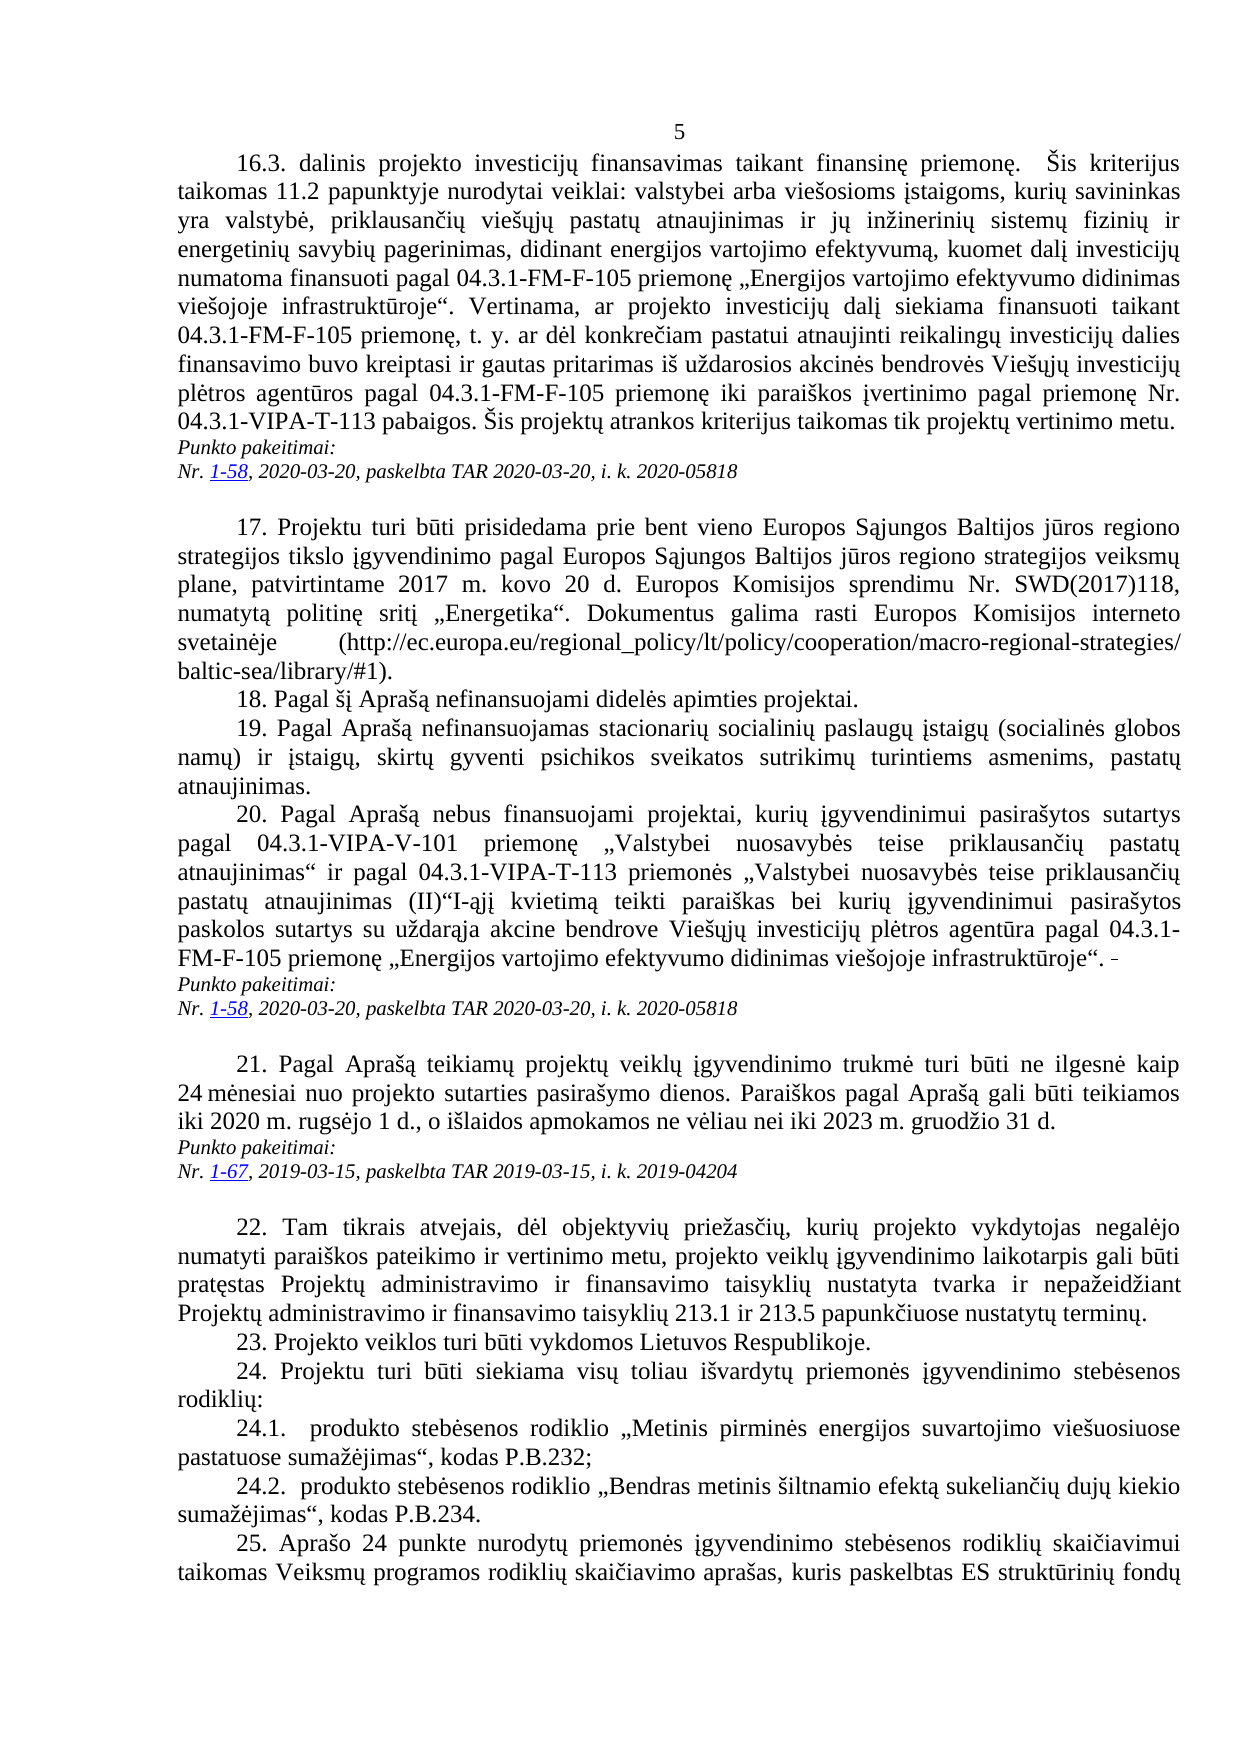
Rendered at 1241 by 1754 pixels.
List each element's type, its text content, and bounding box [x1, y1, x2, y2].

text Punkto pakeitimai: [177, 435, 1181, 459]
text 22. Tam tikrais atvejais, dėl objektyvių priežasčių, kurių projekto vykdytojas negalėjo numatyti paraiškos pateikimo ir vertinimo metu, projekto veiklų įgyvendinimo laikotarpis gali būti pratęstas Projektų administravimo ir finansavimo taisyklių nustatyta tvarka ir nepažeidžiant Projektų administravimo ir finansavimo taisyklių 213.1 ir 213.5 papunkčiuose nustatytų terminų. [177, 1212, 1181, 1327]
text 17. Projektu turi būti prisidedama prie bent vieno Europos Sąjungos Baltijos jūros regiono strategijos tikslo įgyvendinimo pagal Europos Sąjungos Baltijos jūros regiono strategijos veiksmų plane, patvirtintame 2017 m. kovo 20 d. Europos Komisijos sprendimu Nr. SWD(2017)118, numatytą politinę sritį „Energetika“. Dokumentus galima rasti Europos Komisijos interneto svetainėje (http://ec.europa.eu/regional_policy/lt/policy/cooperation/macro-regional-strategies/baltic-sea/library/#1). [177, 512, 1181, 684]
text 24. Projektu turi būti siekiama visų toliau išvardytų priemonės įgyvendinimo stebėsenos rodiklių: [177, 1356, 1181, 1413]
text Punkto pakeitimai: [177, 1135, 1181, 1159]
text 18. Pagal šį Aprašą nefinansuojami didelės apimties projektai. [177, 684, 1181, 713]
text 21. Pagal Aprašą teikiamų projektų veiklų įgyvendinimo trukmė turi būti ne ilgesnė kaip 24 mėnesiai nuo projekto sutarties pasirašymo dienos. Paraiškos pagal Aprašą gali būti teikiamos iki 2020 m. rugsėjo 1 d., o išlaidos apmokamos ne vėliau nei iki 2023 m. gruodžio 31 d. [177, 1049, 1181, 1135]
text 24.1. produkto stebėsenos rodiklio „Metinis pirminės energijos suvartojimo viešuosiuose pastatuose sumažėjimas“, kodas P.B.232; [177, 1413, 1181, 1471]
text Nr. 1-58, 2020-03-20, paskelbta TAR 2020-03-20, i. k. 2020-05818 [177, 459, 1181, 483]
text 24.2. produkto stebėsenos rodiklio „Bendras metinis šiltnamio efektą sukeliančių dujų kiekio sumažėjimas“, kodas P.B.234. [177, 1471, 1181, 1528]
text Nr. 1-67, 2019-03-15, paskelbta TAR 2019-03-15, i. k. 2019-04204 [177, 1159, 1181, 1183]
text Punkto pakeitimai: [177, 972, 1181, 996]
text 25. Aprašo 24 punkte nurodytų priemonės įgyvendinimo stebėsenos rodiklių skaičiavimui taikomas Veiksmų programos rodiklių skaičiavimo aprašas, kuris paskelbtas ES struktūrinių fondų [177, 1528, 1181, 1586]
text 16.3. dalinis projekto investicijų finansavimas taikant finansinę priemonę. Šis kriterijus taikomas 11.2 papunktyje nurodytai veiklai: valstybei arba viešosioms įstaigoms, kurių savininkas yra valstybė, priklausančių viešųjų pastatų atnaujinimas ir jų inžinerinių sistemų fizinių ir energetinių savybių pagerinimas, didinant energijos vartojimo efektyvumą, kuomet dalį investicijų numatoma finansuoti pagal 04.3.1-FM-F-105 priemonę „Energijos vartojimo efektyvumo didinimas viešojoje infrastruktūroje“. Vertinama, ar projekto investicijų dalį siekiama finansuoti taikant 04.3.1-FM-F-105 priemonę, t. y. ar dėl konkrečiam pastatui atnaujinti reikalingų investicijų dalies finansavimo buvo kreiptasi ir gautas pritarimas iš uždarosios akcinės bendrovės Viešųjų investicijų plėtros agentūros pagal 04.3.1-FM-F-105 priemonę iki paraiškos įvertinimo pagal priemonę Nr. 04.3.1-VIPA-T-113 pabaigos. Šis projektų atrankos kriterijus taikomas tik projektų vertinimo metu. [177, 148, 1181, 435]
text Nr. 1-58, 2020-03-20, paskelbta TAR 2020-03-20, i. k. 2020-05818 [177, 996, 1181, 1020]
text 23. Projekto veiklos turi būti vykdomos Lietuvos Respublikoje. [177, 1327, 1181, 1356]
text 19. Pagal Aprašą nefinansuojamas stacionarių socialinių paslaugų įstaigų (socialinės globos namų) ir įstaigų, skirtų gyventi psichikos sveikatos sutrikimų turintiems asmenims, pastatų atnaujinimas. [177, 713, 1181, 799]
text 20. Pagal Aprašą nebus finansuojami projektai, kurių įgyvendinimui pasirašytos sutartys pagal 04.3.1-VIPA-V-101 priemonę „Valstybei nuosavybės teise priklausančių pastatų atnaujinimas“ ir pagal 04.3.1-VIPA-T-113 priemonės „Valstybei nuosavybės teise priklausančių pastatų atnaujinimas (II)“I-ąjį kvietimą teikti paraiškas bei kurių įgyvendinimui pasirašytos paskolos sutartys su uždarąja akcine bendrove Viešųjų investicijų plėtros agentūra pagal 04.3.1-FM-F-105 priemonę „Energijos vartojimo efektyvumo didinimas viešojoje infrastruktūroje“. [177, 799, 1181, 972]
